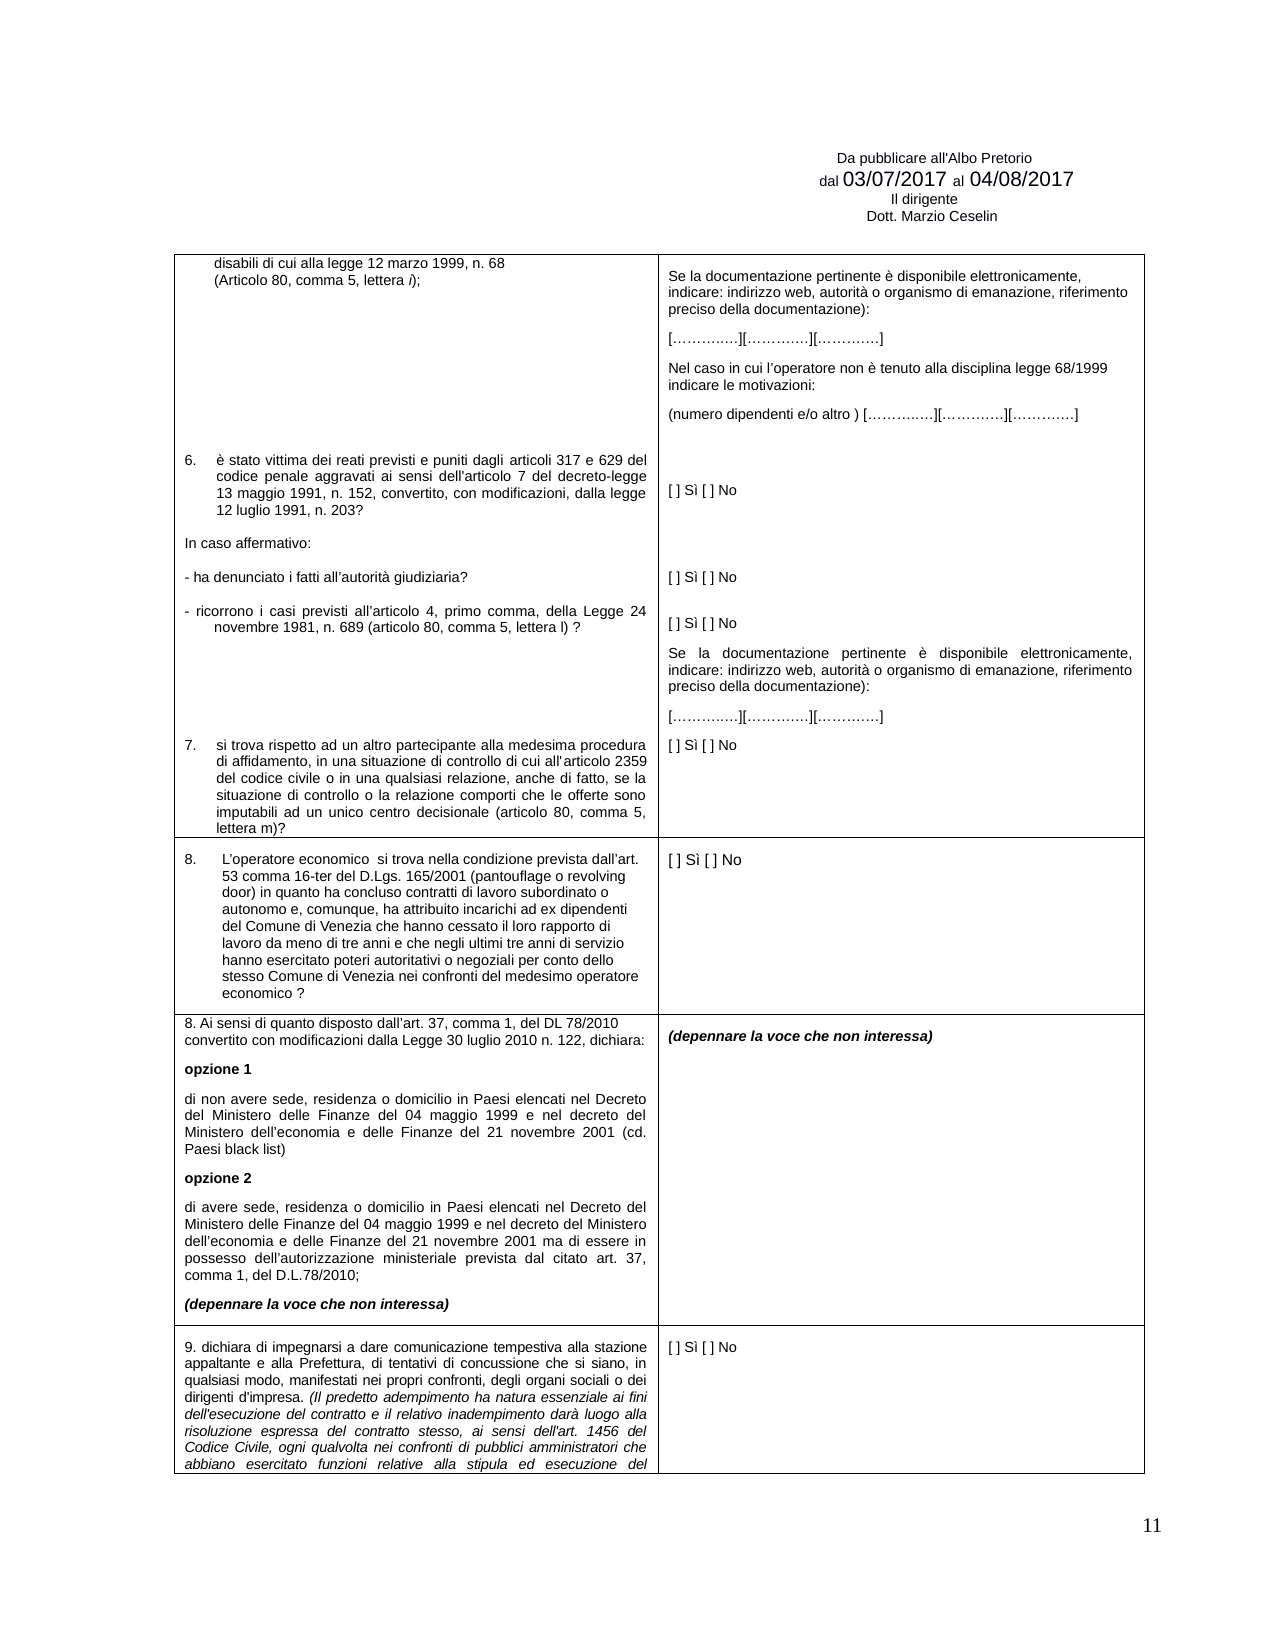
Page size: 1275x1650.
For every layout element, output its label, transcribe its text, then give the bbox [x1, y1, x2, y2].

table_cell [ ] Sì [ ] No [659, 838, 1144, 1014]
table_cell (depennare la voce che non interessa) [659, 1015, 1144, 1325]
table_cell L’operatore economico si trova nella condizione prevista dall’art. 53 comma 16-ter del D.Lgs. 165/2001 (pantouflage o revolving door) in quanto ha concluso contratti di lavoro subordinato o autonomo e, comunque, ha attribuito incarichi ad ex dipendenti del Comune di Venezia che hanno cessato il loro rapporto di lavoro da meno di tre anni e che negli ultimi tre anni di servizio hanno esercitato poteri autoritativi o negoziali per conto dello stesso Comune di Venezia nei confronti del medesimo operatore economico ? [175, 838, 658, 1014]
table_cell [ ] Sì [ ] No [659, 1326, 1144, 1472]
table_cell 9. dichiara di impegnarsi a dare comunicazione tempestiva alla stazione appaltante e alla Prefettura, di tentativi di concussione che si siano, in qualsiasi modo, manifestati nei propri confronti, degli organi sociali o dei dirigenti d'impresa. (Il predetto adempimento ha natura essenziale ai fini dell'esecuzione del contratto e il relativo inadempimento darà luogo alla risoluzione espressa del contratto stesso, ai sensi dell'art. 1456 del Codice Civile, ogni qualvolta nei confronti di pubblici amministratori che abbiano esercitato funzioni relative alla stipula ed esecuzione del [175, 1326, 658, 1472]
table_cell Se la documentazione pertinente è disponibile elettronicamente, indicare: indirizzo web, autorità o organismo di emanazione, riferimento preciso della documentazione): [………..…][……….…][……….…] Nel caso in cui l’operatore non è tenuto alla disciplina legge 68/1999 indicare le motivazioni: (numero dipendenti e/o altro ) [………..…][……….…][……….…] [ ] Sì [ ] No [ ] Sì [ ] No [ ] Sì [ ] No Se la documentazione pertinente è disponibile elettronicamente, indicare: indirizzo web, autorità o organismo di emanazione, riferimento preciso della documentazione): [………..…][……….…][……….…] [ ] Sì [ ] No [659, 255, 1144, 837]
table_cell disabili di cui alla legge 12 marzo 1999, n. 68 (Articolo 80, comma 5, lettera i); è stato vittima dei reati previsti e puniti dagli articoli 317 e 629 del codice penale aggravati ai sensi dell'articolo 7 del decreto-legge 13 maggio 1991, n. 152, convertito, con modificazioni, dalla legge 12 luglio 1991, n. 203? In caso affermativo: - ha denunciato i fatti all’autorità giudiziaria? - ricorrono i casi previsti all’articolo 4, primo comma, della Legge 24 novembre 1981, n. 689 (articolo 80, comma 5, lettera l) ? si trova rispetto ad un altro partecipante alla medesima procedura di affidamento, in una situazione di controllo di cui all'articolo 2359 del codice civile o in una qualsiasi relazione, anche di fatto, se la situazione di controllo o la relazione comporti che le offerte sono imputabili ad un unico centro decisionale (articolo 80, comma 5, lettera m)? [175, 255, 658, 837]
table_cell 8. Ai sensi di quanto disposto dall’art. 37, comma 1, del DL 78/2010 convertito con modificazioni dalla Legge 30 luglio 2010 n. 122, dichiara: opzione 1 di non avere sede, residenza o domicilio in Paesi elencati nel Decreto del Ministero delle Finanze del 04 maggio 1999 e nel decreto del Ministero dell’economia e delle Finanze del 21 novembre 2001 (cd. Paesi black list) opzione 2 di avere sede, residenza o domicilio in Paesi elencati nel Decreto del Ministero delle Finanze del 04 maggio 1999 e nel decreto del Ministero dell’economia e delle Finanze del 21 novembre 2001 ma di essere in possesso dell’autorizzazione ministeriale prevista dal citato art. 37, comma 1, del D.L.78/2010; (depennare la voce che non interessa) [175, 1015, 658, 1325]
